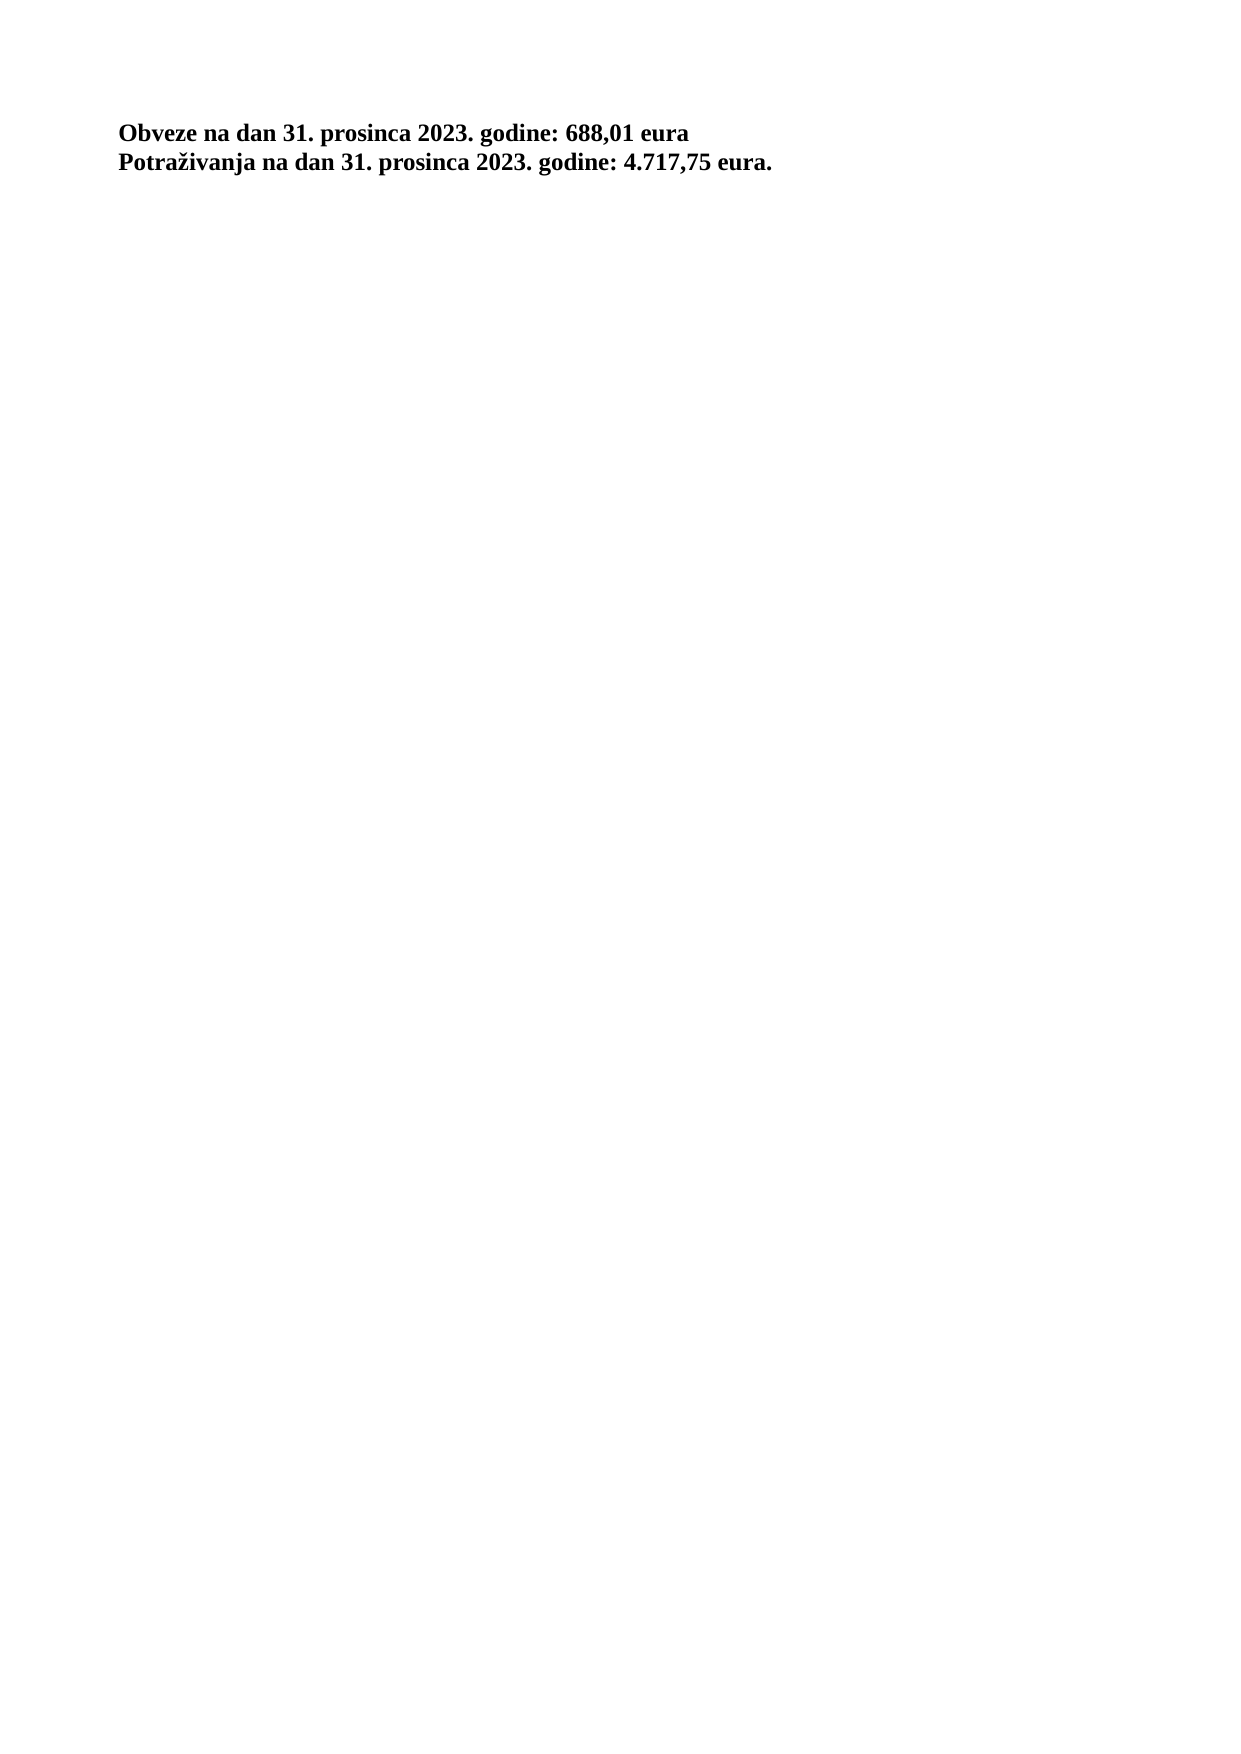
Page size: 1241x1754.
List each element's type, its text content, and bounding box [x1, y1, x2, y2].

text Obveze na dan 31. prosinca 2023. godine: 688,01 eura [118, 118, 1122, 147]
text Potraživanja na dan 31. prosinca 2023. godine: 4.717,75 eura. [118, 147, 1122, 176]
